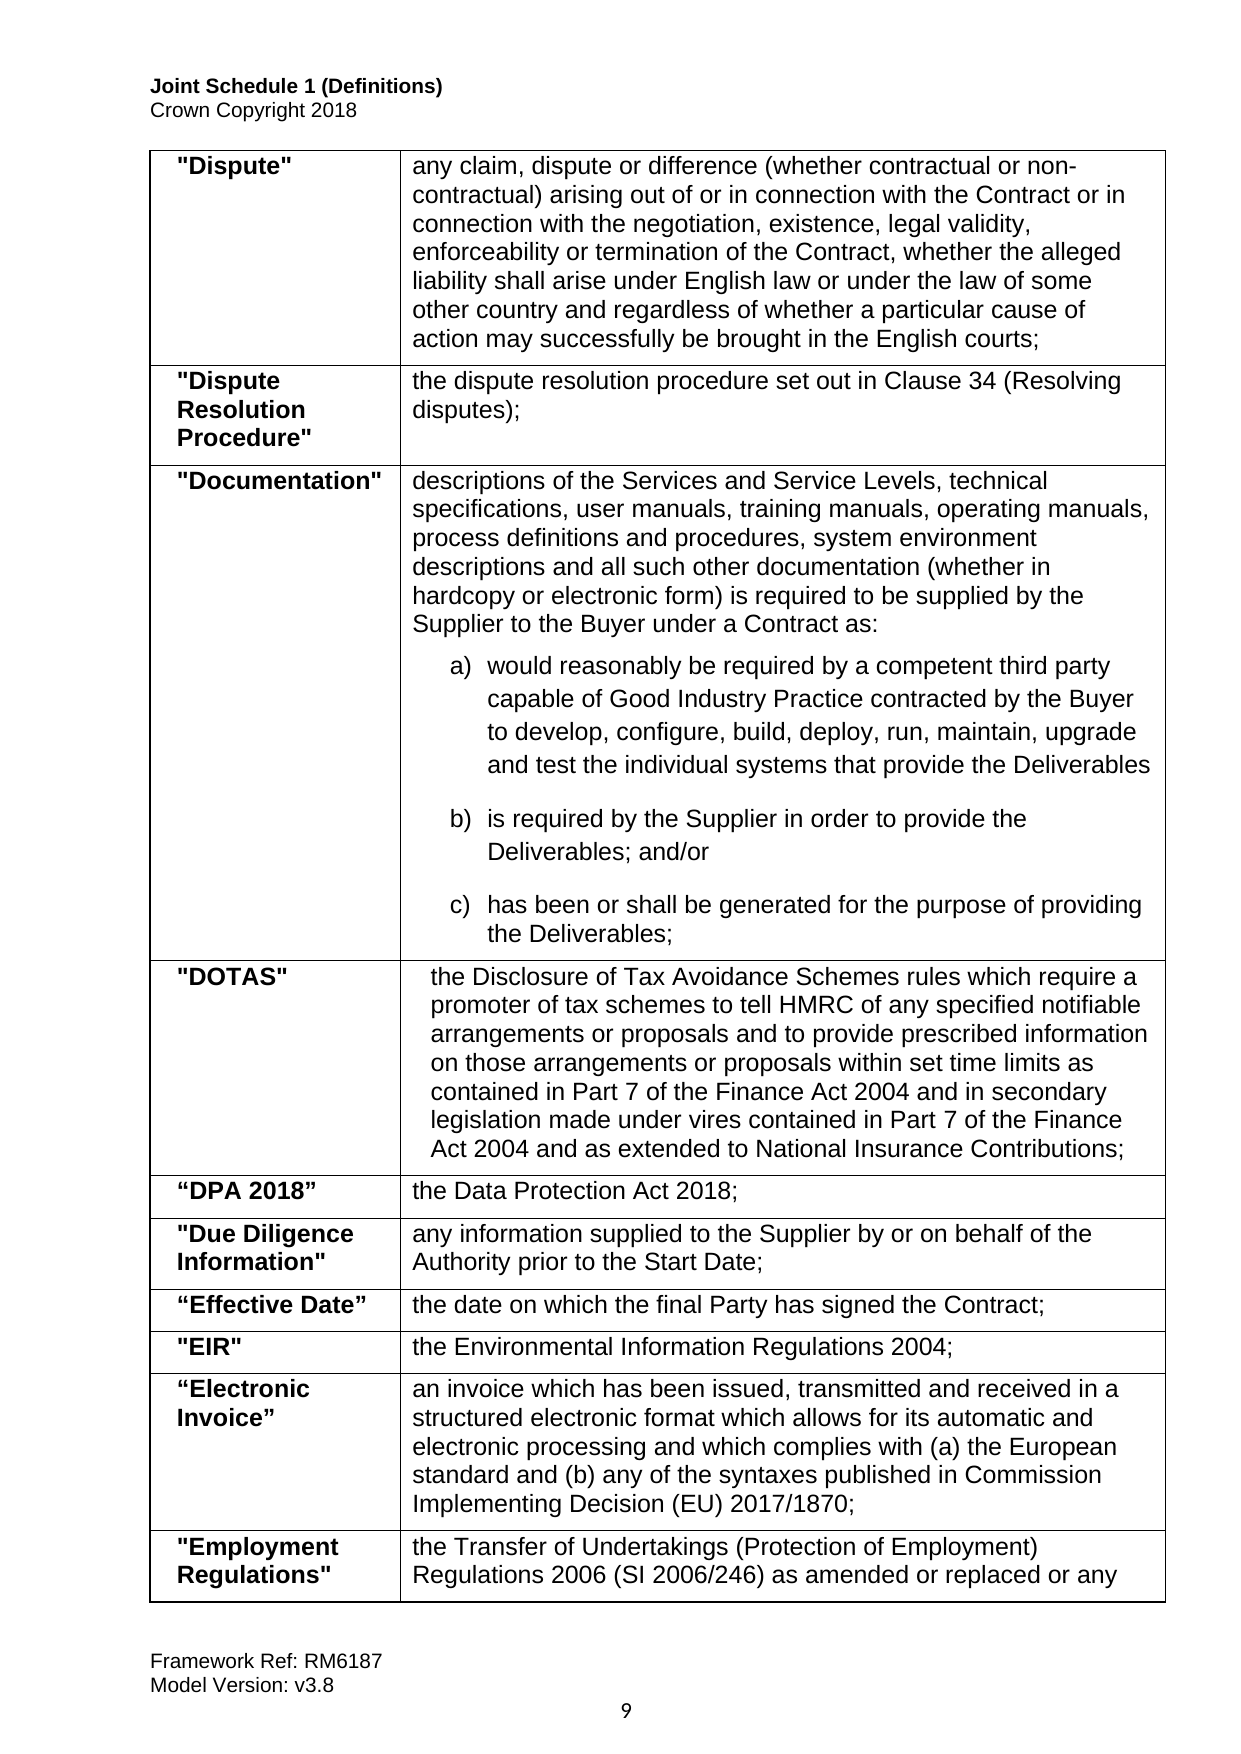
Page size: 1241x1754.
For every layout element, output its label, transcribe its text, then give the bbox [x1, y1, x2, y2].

table_cell the Disclosure of Tax Avoidance Schemes rules which require a promoter of tax schemes to tell HMRC of any specified notifiable arrangements or proposals and to provide prescribed information on those arrangements or proposals within set time limits as contained in Part 7 of the Finance Act 2004 and in secondary legislation made under vires contained in Part 7 of the Finance Act 2004 and as extended to National Insurance Contributions; [401, 961, 1165, 1175]
table_cell any information supplied to the Supplier by or on behalf of the Authority prior to the Start Date; [401, 1219, 1165, 1288]
table_cell “DPA 2018” [151, 1176, 400, 1217]
table_cell the date on which the final Party has signed the Contract; [401, 1290, 1165, 1331]
table_cell the Environmental Information Regulations 2004; [401, 1332, 1165, 1373]
table_cell “Effective Date” [151, 1290, 400, 1331]
table_cell the Data Protection Act 2018; [401, 1176, 1165, 1217]
table_cell "EIR" [151, 1332, 400, 1373]
table_cell “Electronic Invoice” [151, 1374, 400, 1530]
table_cell "Due Diligence Information" [151, 1219, 400, 1288]
table_cell the dispute resolution procedure set out in Clause 34 (Resolving disputes); [401, 366, 1165, 464]
table_cell "Documentation" [151, 466, 400, 960]
table_cell "DOTAS" [151, 961, 400, 1175]
table_cell descriptions of the Services and Service Levels, technical specifications, user manuals, training manuals, operating manuals, process definitions and procedures, system environment descriptions and all such other documentation (whether in hardcopy or electronic form) is required to be supplied by the Supplier to the Buyer under a Contract as: would reasonably be required by a competent third party capable of Good Industry Practice contracted by the Buyer to develop, configure, build, deploy, run, maintain, upgrade and test the individual systems that provide the Deliverables is required by the Supplier in order to provide the Deliverables; and/or has been or shall be generated for the purpose of providing the Deliverables; [401, 466, 1165, 960]
table_cell "Dispute Resolution Procedure" [151, 366, 400, 464]
table_cell an invoice which has been issued, transmitted and received in a structured electronic format which allows for its automatic and electronic processing and which complies with (a) the European standard and (b) any of the syntaxes published in Commission Implementing Decision (EU) 2017/1870; [401, 1374, 1165, 1530]
table_cell "Employment Regulations" [151, 1531, 400, 1601]
table_cell any claim, dispute or difference (whether contractual or non-contractual) arising out of or in connection with the Contract or in connection with the negotiation, existence, legal validity, enforceability or termination of the Contract, whether the alleged liability shall arise under English law or under the law of some other country and regardless of whether a particular cause of action may successfully be brought in the English courts; [401, 151, 1165, 365]
table_cell the Transfer of Undertakings (Protection of Employment) Regulations 2006 (SI 2006/246) as amended or replaced or any [401, 1531, 1165, 1601]
table_cell "Dispute" [151, 151, 400, 365]
